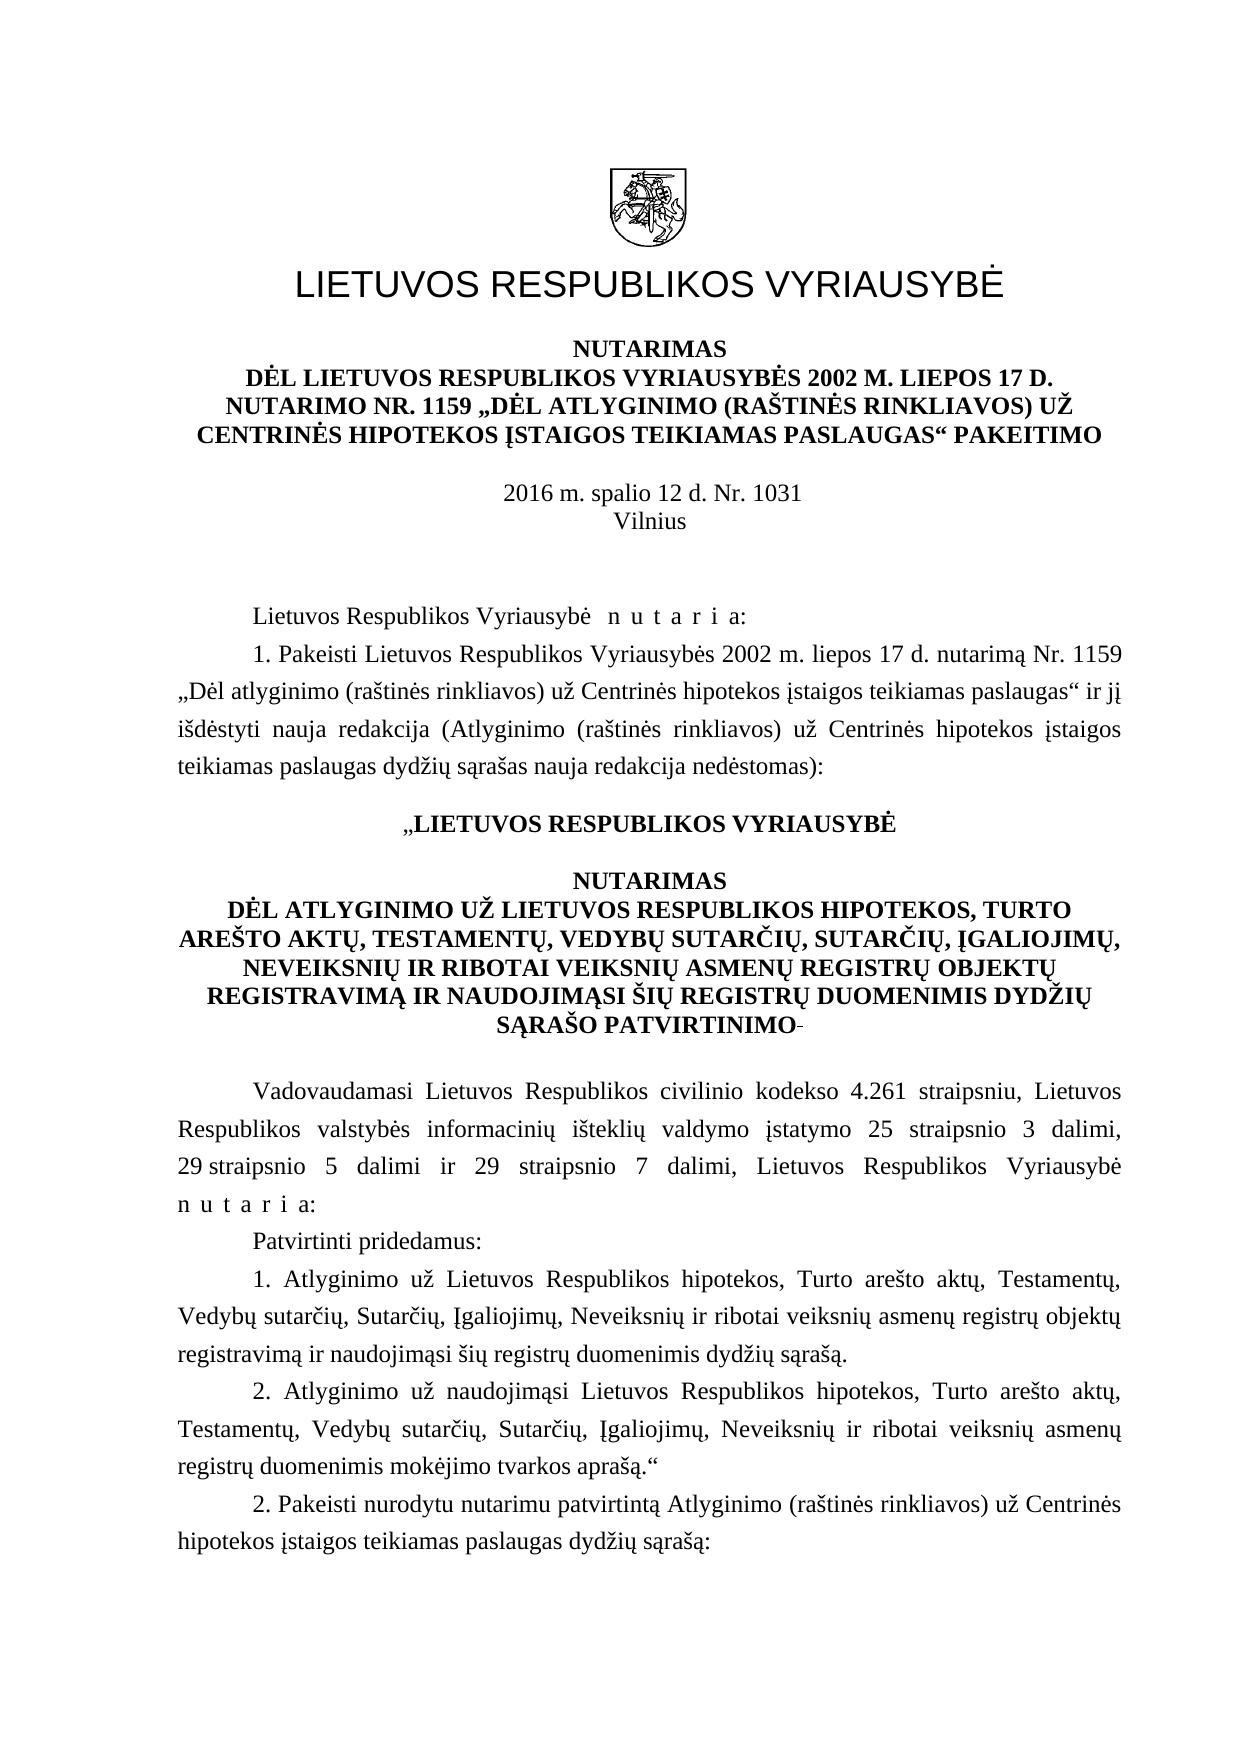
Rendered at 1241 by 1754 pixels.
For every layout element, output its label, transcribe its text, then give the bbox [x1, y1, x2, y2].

text Lietuvos Respublikos Vyriausybė nutaria: [177, 593, 1122, 630]
text Patvirtinti pridedamus: [177, 1218, 1122, 1255]
text DĖL lietuvos respublikos vyriausybės 2002 m. LIEPOS 17 d. nutarimo nr. 1159 „DĖL ATLYGINIMO (RAŠTINĖS RINKLIAVOS) UŽ CENTRINĖS HIPOTEKOS ĮSTAIGOS TEIKIAMAS PASLAUGAS“ pakeitimo [177, 363, 1122, 449]
text 2. Pakeisti nurodytu nutarimu patvirtintą Atlyginimo (raštinės rinkliavos) už Centrinės hipotekos įstaigos teikiamas paslaugas dydžių sąrašą: [177, 1480, 1122, 1555]
text 2016 m. spalio 12 d. Nr. 1031 [177, 478, 1122, 506]
text Vilnius [177, 506, 1122, 535]
text 1. Atlyginimo už Lietuvos Respublikos hipotekos, Turto arešto aktų, Testamentų, Vedybų sutarčių, Sutarčių, Įgaliojimų, Neveiksnių ir ribotai veiksnių asmenų registrų objektų registravimą ir naudojimąsi šių registrų duomenimis dydžių sąrašą. [177, 1255, 1122, 1368]
text nutarimas [177, 334, 1122, 363]
text Lietuvos Respublikos Vyriausybė [177, 262, 1122, 305]
text „Lietuvos Respublikos Vyriausybė [177, 809, 1122, 838]
text DĖL ATLYGINIMO UŽ LIETUVOS RESPUBLIKOS HIPOTEKOS, TURTO AREŠTO AKTŲ, TESTAMENTŲ, VEDYBŲ SUTARČIŲ, SUTARČIŲ, ĮGALIOJIMŲ, NEVEIKSNIŲ IR RIBOTAI VEIKSNIŲ ASMENŲ REGISTRŲ OBJEKTŲ REGISTRAVIMĄ IR NAUDOJIMĄSI ŠIŲ REGISTRŲ DUOMENIMIS DYDŽIŲ SĄRAŠO PATVIRTINIMO [177, 895, 1122, 1039]
text 1. Pakeisti Lietuvos Respublikos Vyriausybės 2002 m. liepos 17 d. nutarimą Nr. 1159 „Dėl atlyginimo (raštinės rinkliavos) už Centrinės hipotekos įstaigos teikiamas paslaugas“ ir jį išdėstyti nauja redakcija (Atlyginimo (raštinės rinkliavos) už Centrinės hipotekos įstaigos teikiamas paslaugas dydžių sąrašas nauja redakcija nedėstomas): [177, 630, 1122, 780]
text NUTARIMAS [177, 866, 1122, 895]
text Vadovaudamasi Lietuvos Respublikos civilinio kodekso 4.261 straipsniu, Lietuvos Respublikos valstybės informacinių išteklių valdymo įstatymo 25 straipsnio 3 dalimi, 29 straipsnio 5 dalimi ir 29 straipsnio 7 dalimi, Lietuvos Respublikos Vyriausybė nutaria: [177, 1068, 1122, 1218]
text 2. Atlyginimo už naudojimąsi Lietuvos Respublikos hipotekos, Turto arešto aktų, Testamentų, Vedybų sutarčių, Sutarčių, Įgaliojimų, Neveiksnių ir ribotai veiksnių asmenų registrų duomenimis mokėjimo tvarkos aprašą.“ [177, 1368, 1122, 1480]
